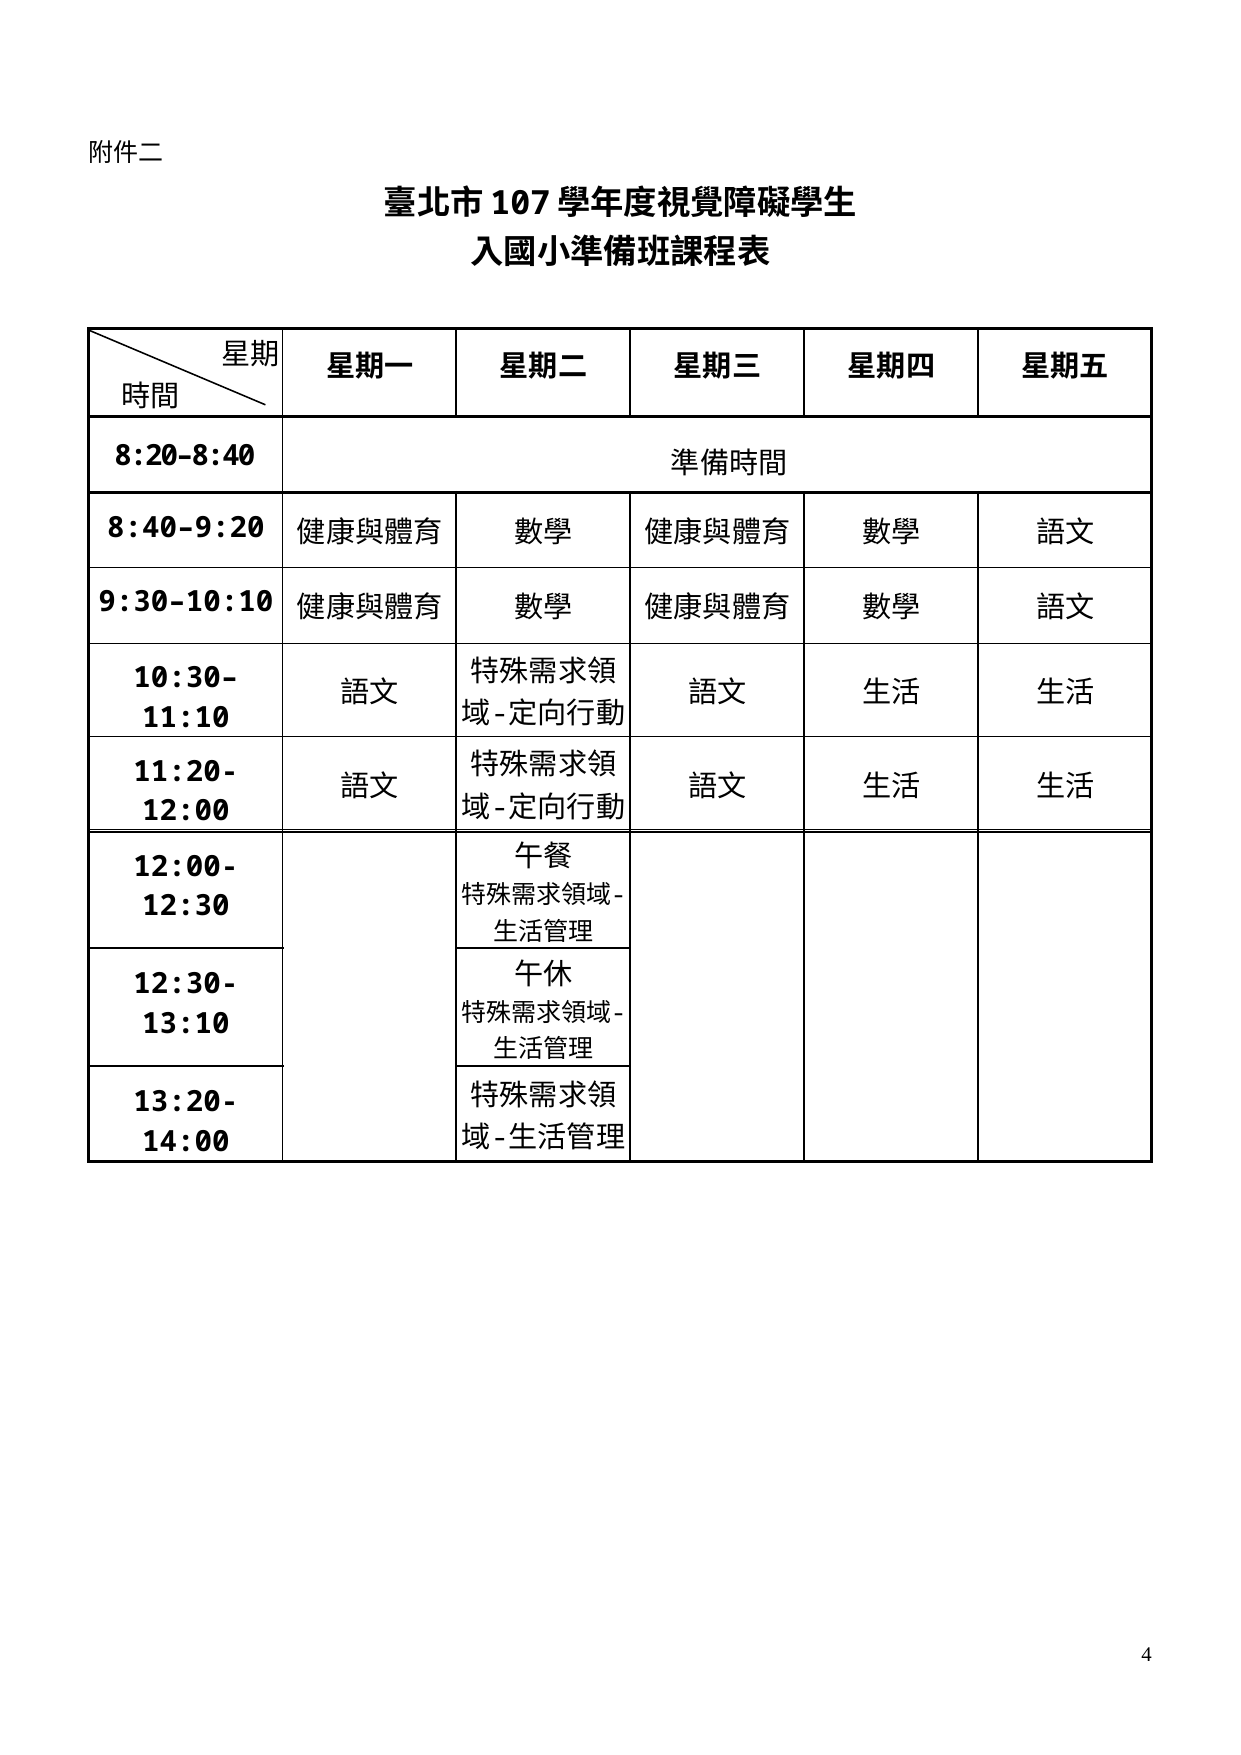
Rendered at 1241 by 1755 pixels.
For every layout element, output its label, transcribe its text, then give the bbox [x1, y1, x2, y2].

text 入國小準備班課程表 [89, 225, 1152, 273]
text 附件二 [89, 123, 1152, 171]
table_cell 語文 [631, 737, 803, 829]
table_header 星期一 [283, 330, 455, 415]
table_cell 9:30–10:10 [90, 568, 282, 642]
table_cell 健康與體育 [283, 494, 455, 567]
table_header 星期二 [457, 330, 629, 415]
table_cell [283, 833, 455, 1160]
table_cell 語文 [283, 737, 455, 829]
table_cell 準備時間 [283, 418, 1150, 491]
table_cell [805, 833, 977, 1160]
table_header 星期四 [805, 330, 977, 415]
table_cell 語文 [979, 494, 1150, 567]
table_cell 特殊需求領域-定向行動 [457, 644, 629, 736]
table_cell 11:20-12:00 [90, 737, 282, 829]
table_cell 12:00-12:30 [90, 833, 282, 947]
table_cell 8:20–8:40 [90, 418, 282, 491]
table_cell 特殊需求領域-生活管理 [457, 1067, 629, 1160]
table_cell 午休 特殊需求領域-生活管理 [457, 949, 629, 1065]
table_header 星期五 [979, 330, 1150, 415]
table_cell [979, 833, 1150, 1160]
table_cell 數學 [805, 494, 977, 567]
table_cell 健康與體育 [631, 568, 803, 642]
table_cell 語文 [979, 568, 1150, 642]
table_cell [631, 833, 803, 1160]
table_cell 13:20-14:00 [90, 1067, 282, 1160]
table_cell 12:30-13:10 [90, 949, 282, 1065]
table_cell 生活 [979, 644, 1150, 736]
table_cell 數學 [457, 568, 629, 642]
table_header 星期三 [631, 330, 803, 415]
table_cell 特殊需求領域-定向行動 [457, 737, 629, 829]
table_cell 語文 [631, 644, 803, 736]
table_cell 8:40–9:20 [90, 494, 282, 567]
table_cell 生活 [805, 737, 977, 829]
table_cell 數學 [457, 494, 629, 567]
table_cell 健康與體育 [283, 568, 455, 642]
table_cell 午餐 特殊需求領域-生活管理 [457, 833, 629, 947]
table_cell 數學 [805, 568, 977, 642]
table_cell 生活 [805, 644, 977, 736]
table_cell 健康與體育 [631, 494, 803, 567]
table_header 星期 時間 [90, 330, 282, 415]
table_cell 生活 [979, 737, 1150, 829]
text 臺北市107學年度視覺障礙學生 [89, 171, 1152, 225]
table_cell 10:30–11:10 [90, 644, 282, 736]
table_cell 語文 [283, 644, 455, 736]
